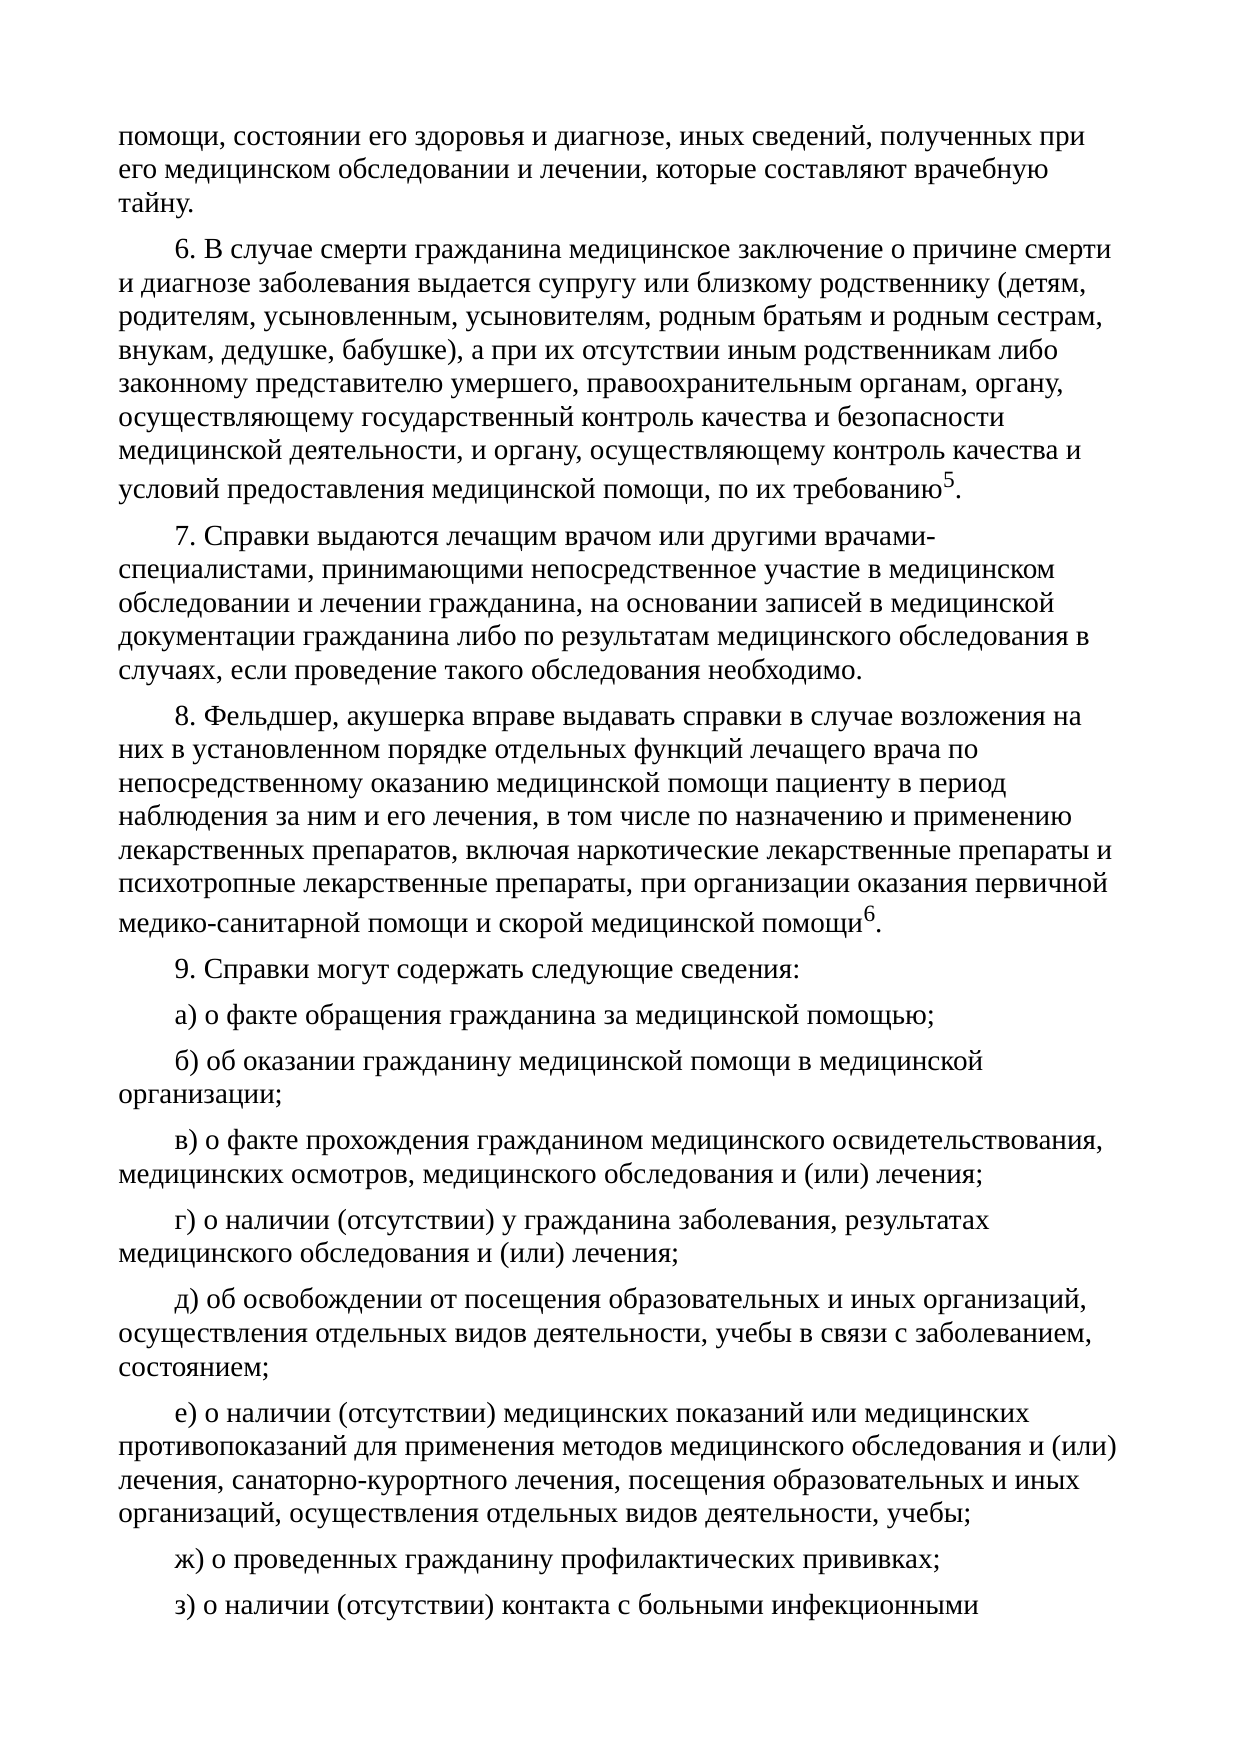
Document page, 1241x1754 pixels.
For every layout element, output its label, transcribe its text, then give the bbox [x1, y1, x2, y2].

text з) о наличии (отсутствии) контакта с больными инфекционными [118, 1587, 1122, 1621]
text д) об освобождении от посещения образовательных и иных организаций, осуществления отдельных видов деятельности, учебы в связи с заболеванием, состоянием; [118, 1282, 1122, 1382]
text а) о факте обращения гражданина за медицинской помощью; [118, 997, 1122, 1030]
text в) о факте прохождения гражданином медицинского освидетельствования, медицинских осмотров, медицинского обследования и (или) лечения; [118, 1122, 1122, 1189]
text е) о наличии (отсутствии) медицинских показаний или медицинских противопоказаний для применения методов медицинского обследования и (или) лечения, санаторно-курортного лечения, посещения образовательных и иных организаций, осуществления отдельных видов деятельности, учебы; [118, 1395, 1122, 1529]
text 6. В случае смерти гражданина медицинское заключение о причине смерти и диагнозе заболевания выдается супругу или близкому родственнику (детям, родителям, усыновленным, усыновителям, родным братьям и родным сестрам, внукам, дедушке, бабушке), а при их отсутствии иным родственникам либо законному представителю умершего, правоохранительным органам, органу, осуществляющему государственный контроль качества и безопасности медицинской деятельности, и органу, осуществляющему контроль качества и условий предоставления медицинской помощи, по их требованию5. [118, 231, 1122, 505]
text б) об оказании гражданину медицинской помощи в медицинской организации; [118, 1043, 1122, 1110]
text 7. Справки выдаются лечащим врачом или другими врачами-специалистами, принимающими непосредственное участие в медицинском обследовании и лечении гражданина, на основании записей в медицинской документации гражданина либо по результатам медицинского обследования в случаях, если проведение такого обследования необходимо. [118, 518, 1122, 685]
text 8. Фельдшер, акушерка вправе выдавать справки в случае возложения на них в установленном порядке отдельных функций лечащего врача по непосредственному оказанию медицинской помощи пациенту в период наблюдения за ним и его лечения, в том числе по назначению и применению лекарственных препаратов, включая наркотические лекарственные препараты и психотропные лекарственные препараты, при организации оказания первичной медико-санитарной помощи и скорой медицинской помощи6. [118, 698, 1122, 938]
text помощи, состоянии его здоровья и диагнозе, иных сведений, полученных при его медицинском обследовании и лечении, которые составляют врачебную тайну. [118, 118, 1122, 219]
text 9. Справки могут содержать следующие сведения: [118, 951, 1122, 984]
text ж) о проведенных гражданину профилактических прививках; [118, 1541, 1122, 1575]
text г) о наличии (отсутствии) у гражданина заболевания, результатах медицинского обследования и (или) лечения; [118, 1202, 1122, 1269]
